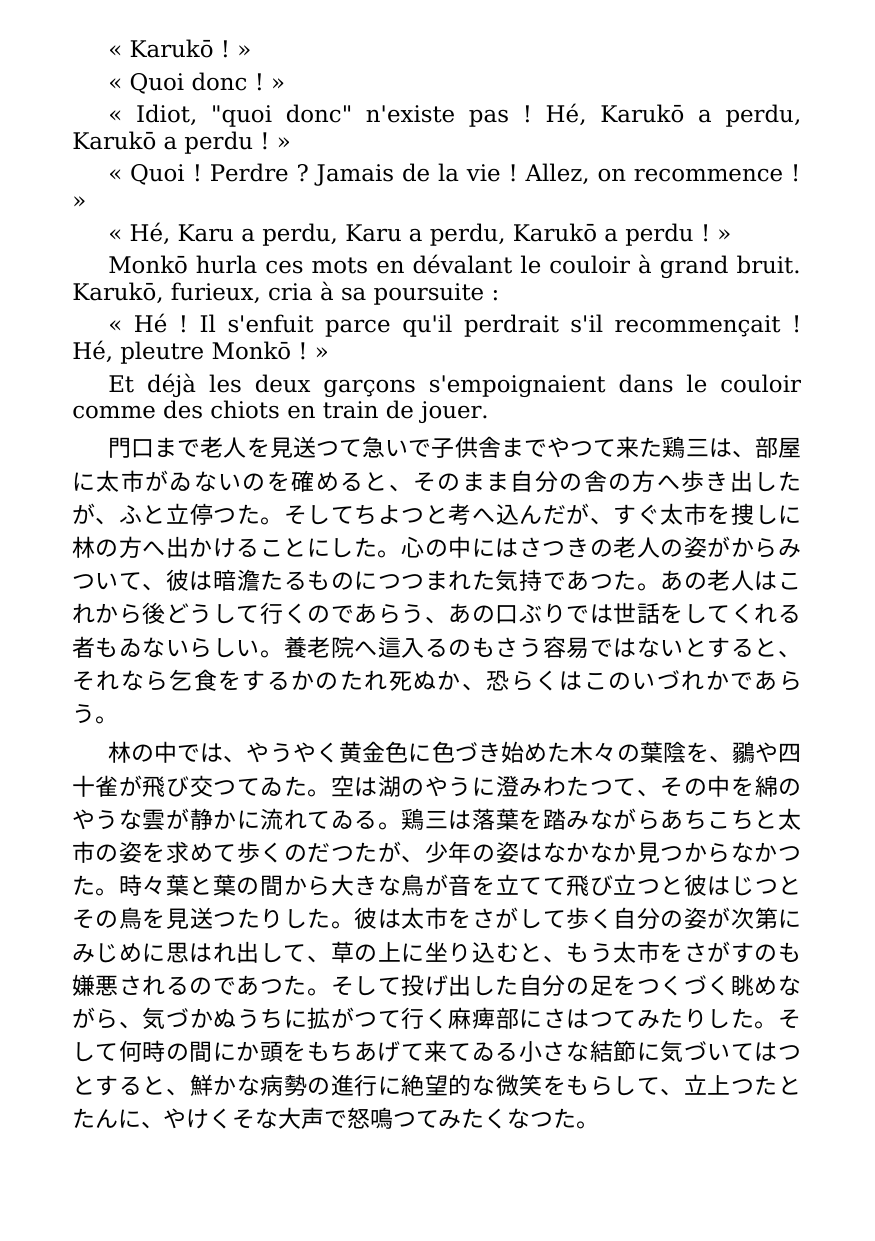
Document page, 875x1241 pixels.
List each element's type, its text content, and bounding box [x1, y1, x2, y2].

text « Hé ! Il s'enfuit parce qu'il perdrait s'il recommençait ! Hé, pleutre Monkō ! » [72, 312, 802, 365]
text 門口まで老人を見送つて急いで子供舎までやつて来た鶏三は、部屋に太市がゐないのを確めると、そのまま自分の舎の方へ歩き出したが、ふと立停つた。そしてちよつと考へ込んだが、すぐ太市を捜しに林の方へ出かけることにした。心の中にはさつきの老人の姿がからみついて、彼は暗澹たるものにつつまれた気持であつた。あの老人はこれから後どうして行くのであらう、あの口ぶりでは世話をしてくれる者もゐないらしい。養老院へ這入るのもさう容易ではないとすると、それなら乞食をするかのたれ死ぬか、恐らくはこのいづれかであらう。 [72, 430, 802, 729]
text « Quoi donc ! » [72, 69, 802, 95]
text Et déjà les deux garçons s'empoignaient dans le couloir comme des chiots en train de jouer. [72, 371, 802, 424]
text « Karukō ! » [72, 36, 802, 63]
text « Idiot, "quoi donc" n'existe pas ! Hé, Karukō a perdu, Karukō a perdu ! » [72, 101, 802, 154]
text « Quoi ! Perdre ? Jamais de la vie ! Allez, on recommence ! » [72, 161, 802, 214]
text Monkō hurla ces mots en dévalant le couloir à grand bruit. Karukō, furieux, cria à sa poursuite : [72, 252, 802, 306]
text 林の中では、やうやく黄金色に色づき始めた木々の葉陰を、鶸や四十雀が飛び交つてゐた。空は湖のやうに澄みわたつて、その中を綿のやうな雲が静かに流れてゐる。鶏三は落葉を踏みながらあちこちと太市の姿を求めて歩くのだつたが、少年の姿はなかなか見つからなかつた。時々葉と葉の間から大きな鳥が音を立てて飛び立つと彼はじつとその鳥を見送つたりした。彼は太市をさがして歩く自分の姿が次第にみじめに思はれ出して、草の上に坐り込むと、もう太市をさがすのも嫌悪されるのであつた。そして投げ出した自分の足をつくづく眺めながら、気づかぬうちに拡がつて行く麻痺部にさはつてみたりした。そして何時の間にか頭をもちあげて来てゐる小さな結節に気づいてはつとすると、鮮かな病勢の進行に絶望的な微笑をもらして、立上つたとたんに、やけくそな大声で怒鳴つてみたくなつた。 [72, 735, 802, 1134]
text « Hé, Karu a perdu, Karu a perdu, Karukō a perdu ! » [72, 220, 802, 246]
